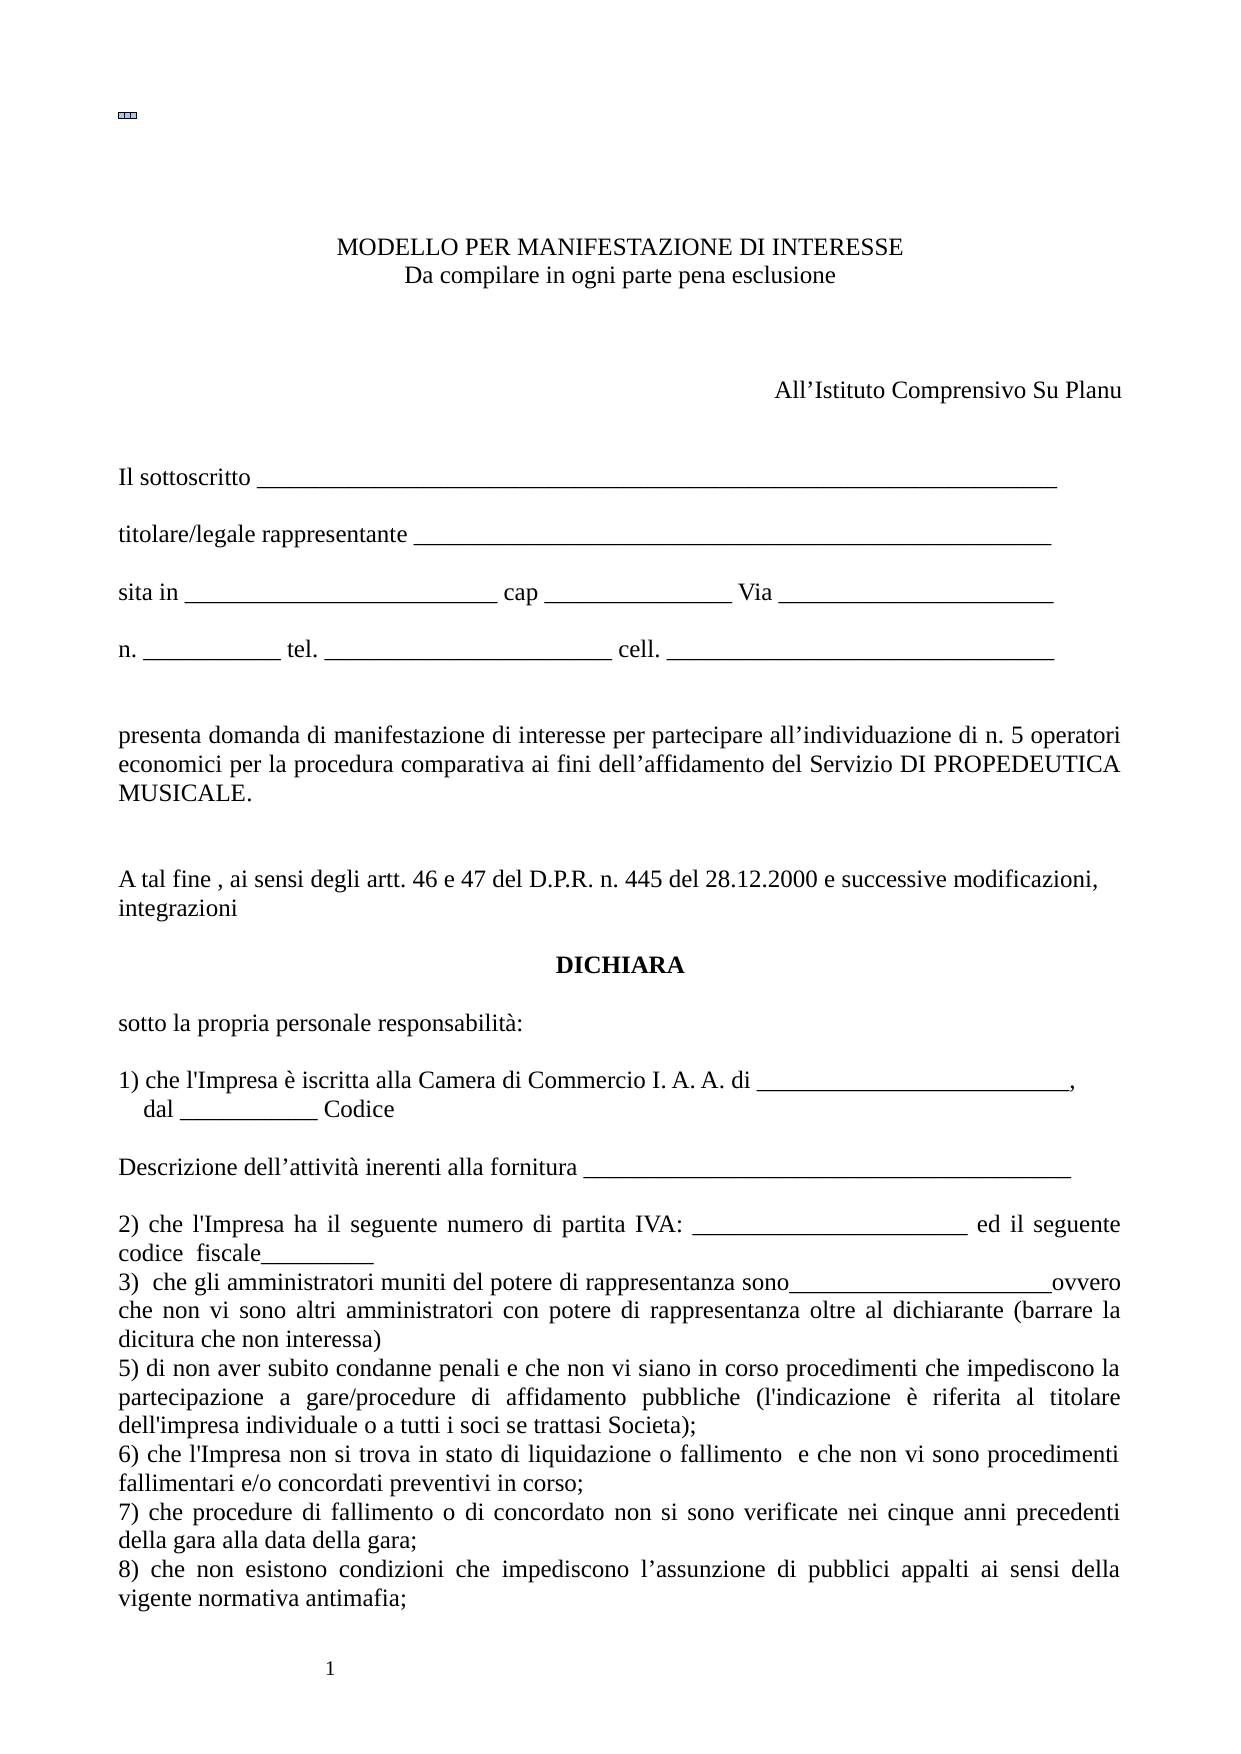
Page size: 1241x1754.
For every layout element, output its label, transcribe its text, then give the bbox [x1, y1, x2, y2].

text Da compilare in ogni parte pena esclusione [118, 260, 1122, 289]
text 3) che gli amministratori muniti del potere di rappresentanza sono_____________________ovvero che non vi sono altri amministratori con potere di rappresentanza oltre al dichiarante (barrare la dicitura che non interessa) [118, 1267, 1122, 1353]
text DICHIARA [118, 950, 1122, 979]
text A tal fine , ai sensi degli artt. 46 e 47 del D.P.R. n. 445 del 28.12.2000 e successive modificazioni, integrazioni [118, 864, 1122, 922]
text All’Istituto Comprensivo Su Planu [118, 375, 1122, 404]
text 5) di non aver subito condanne penali e che non vi siano in corso procedimenti che impediscono la partecipazione a gare/procedure di affidamento pubbliche (l'indicazione è riferita al titolare dell'impresa individuale o a tutti i soci se trattasi Societa); [118, 1353, 1122, 1439]
text 1) che l'Impresa è iscritta alla Camera di Commercio I. A. A. di _________________________, [118, 1065, 1122, 1094]
text Il sottoscritto ________________________________________________________________ [118, 462, 1122, 490]
text dal ___________ Codice [118, 1094, 1122, 1123]
text 2) che l'Impresa ha il seguente numero di partita IVA: ______________________ ed il seguente codice fiscale_________ [118, 1209, 1122, 1267]
text 6) che l'Impresa non si trova in stato di liquidazione o fallimento e che non vi sono procedimenti fallimentari e/o concordati preventivi in corso; [118, 1439, 1122, 1497]
text 8) che non esistono condizioni che impediscono l’assunzione di pubblici appalti ai sensi della vigente normativa antimafia; [118, 1554, 1122, 1612]
text 7) che procedure di fallimento o di concordato non si sono verificate nei cinque anni precedenti della gara alla data della gara; [118, 1497, 1122, 1554]
text n. ___________ tel. _______________________ cell. _______________________________ [118, 634, 1122, 663]
text presenta domanda di manifestazione di interesse per partecipare all’individuazione di n. 5 operatori economici per la procedura comparativa ai fini dell’affidamento del Servizio DI PROPEDEUTICA MUSICALE. [118, 720, 1122, 807]
text MODELLO PER MANIFESTAZIONE DI INTERESSE [118, 232, 1122, 260]
text titolare/legale rappresentante ___________________________________________________ [118, 519, 1122, 548]
text sotto la propria personale responsabilità: [118, 1008, 1122, 1037]
text Descrizione dell’attività inerenti alla fornitura _______________________________________ [118, 1152, 1122, 1180]
text sita in _________________________ cap _______________ Via ______________________ [118, 577, 1122, 605]
